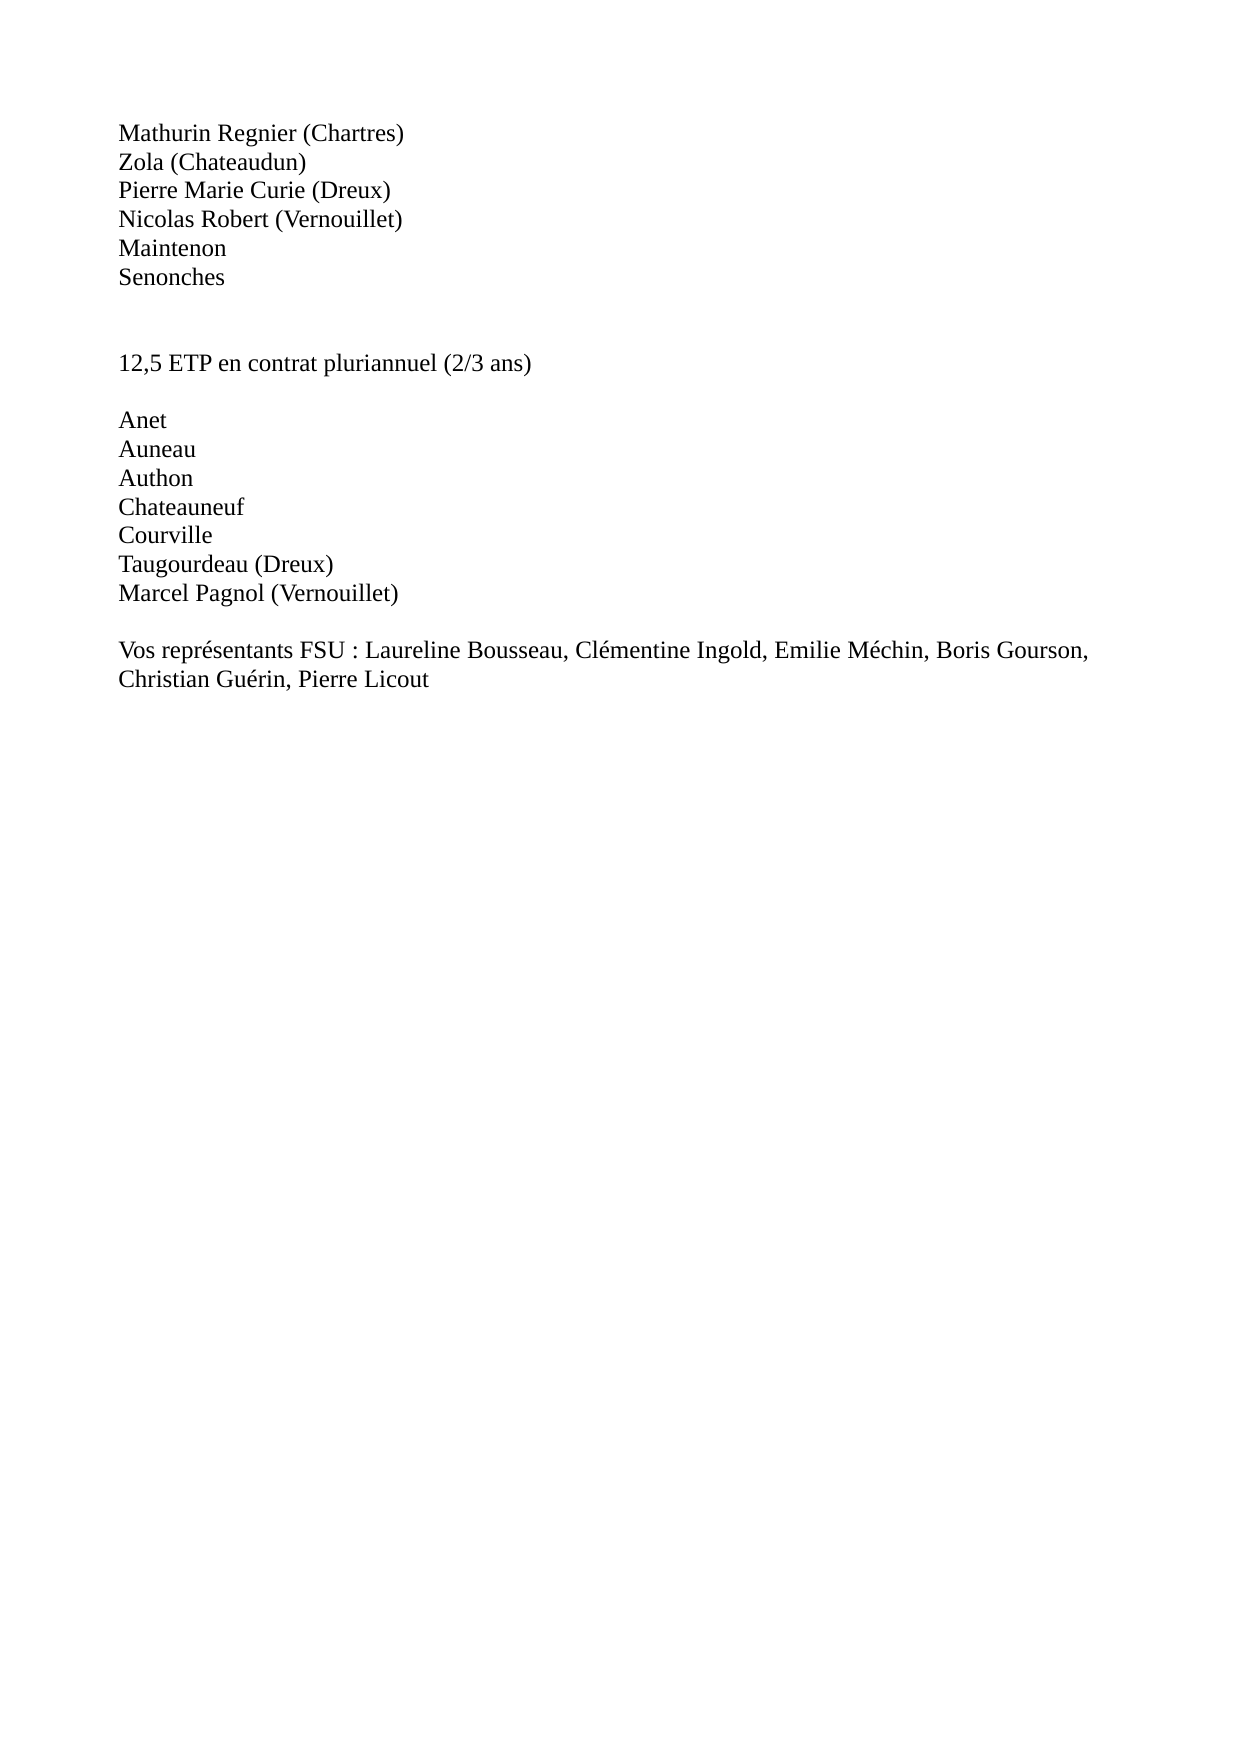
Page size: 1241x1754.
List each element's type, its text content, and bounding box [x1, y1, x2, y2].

text Pierre Marie Curie (Dreux) [118, 176, 1122, 204]
text Nicolas Robert (Vernouillet) [118, 204, 1122, 233]
text Maintenon [118, 233, 1122, 262]
text Marcel Pagnol (Vernouillet) [118, 578, 1122, 607]
text Courville [118, 521, 1122, 549]
text Mathurin Regnier (Chartres) [118, 118, 1122, 147]
text Anet [118, 406, 1122, 434]
text Authon [118, 463, 1122, 492]
text Chateauneuf [118, 492, 1122, 521]
text Senonches [118, 262, 1122, 291]
text Zola (Chateaudun) [118, 147, 1122, 176]
text 12,5 ETP en contrat pluriannuel (2/3 ans) [118, 348, 1122, 377]
text Taugourdeau (Dreux) [118, 549, 1122, 578]
text Vos représentants FSU : Laureline Bousseau, Clémentine Ingold, Emilie Méchin, Boris Gourson, Christian Guérin, Pierre Licout [118, 636, 1122, 693]
text Auneau [118, 434, 1122, 463]
